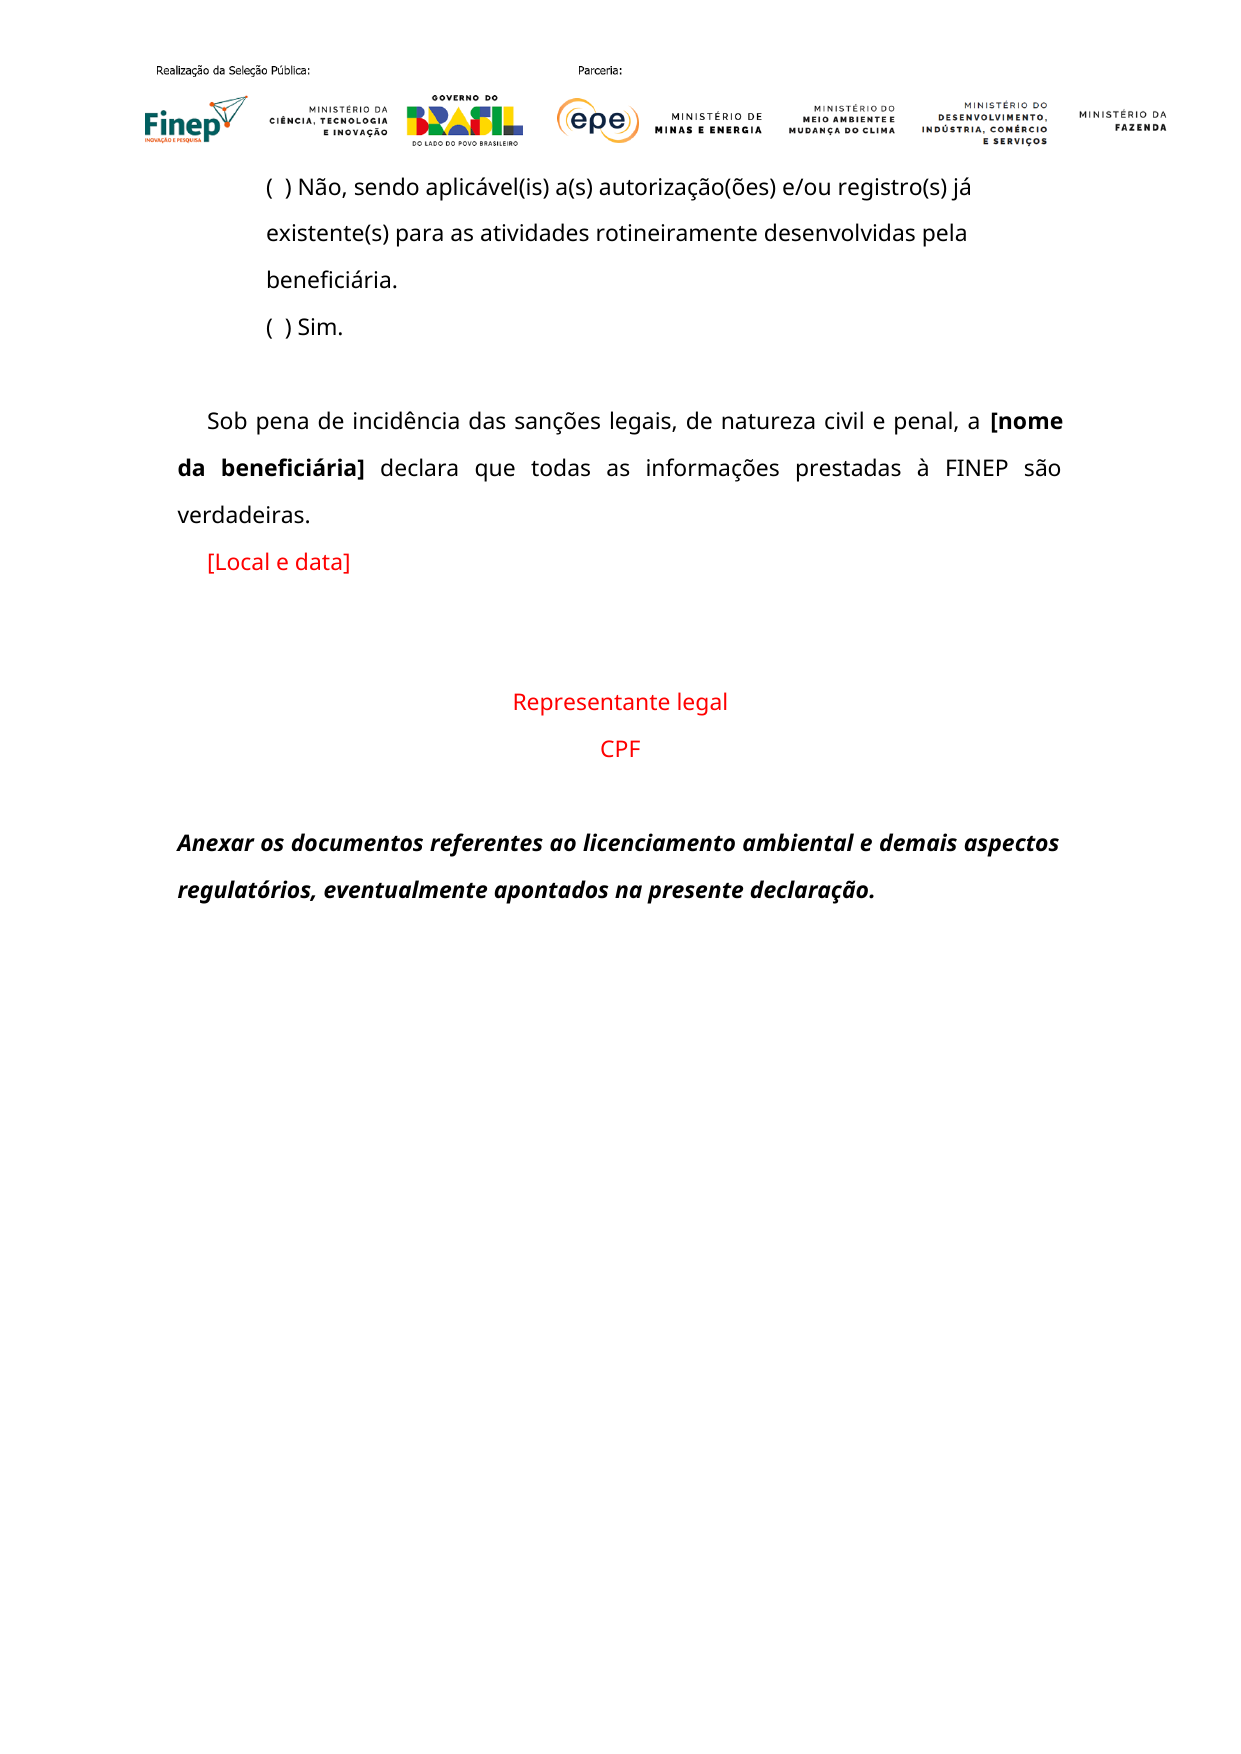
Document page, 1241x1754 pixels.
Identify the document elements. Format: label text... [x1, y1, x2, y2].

text ( ) Não, sendo aplicável(is) a(s) autorização(ões) e/ou registro(s) já existente(s) para as atividades rotineiramente desenvolvidas pela beneficiária. [266, 155, 1063, 296]
text ( ) Sim. [266, 311, 1063, 342]
text Representante legal [177, 686, 1063, 717]
text [Local e data] [177, 546, 1063, 577]
text CPF [177, 733, 1063, 764]
text Sob pena de incidência das sanções legais, de natureza civil e penal, a [nome da beneficiária] declara que todas as informações prestadas à FINEP são verdadeiras. [177, 405, 1063, 530]
text Anexar os documentos referentes ao licenciamento ambiental e demais aspectos regulatórios, eventualmente apontados na presente declaração. [177, 827, 1063, 905]
